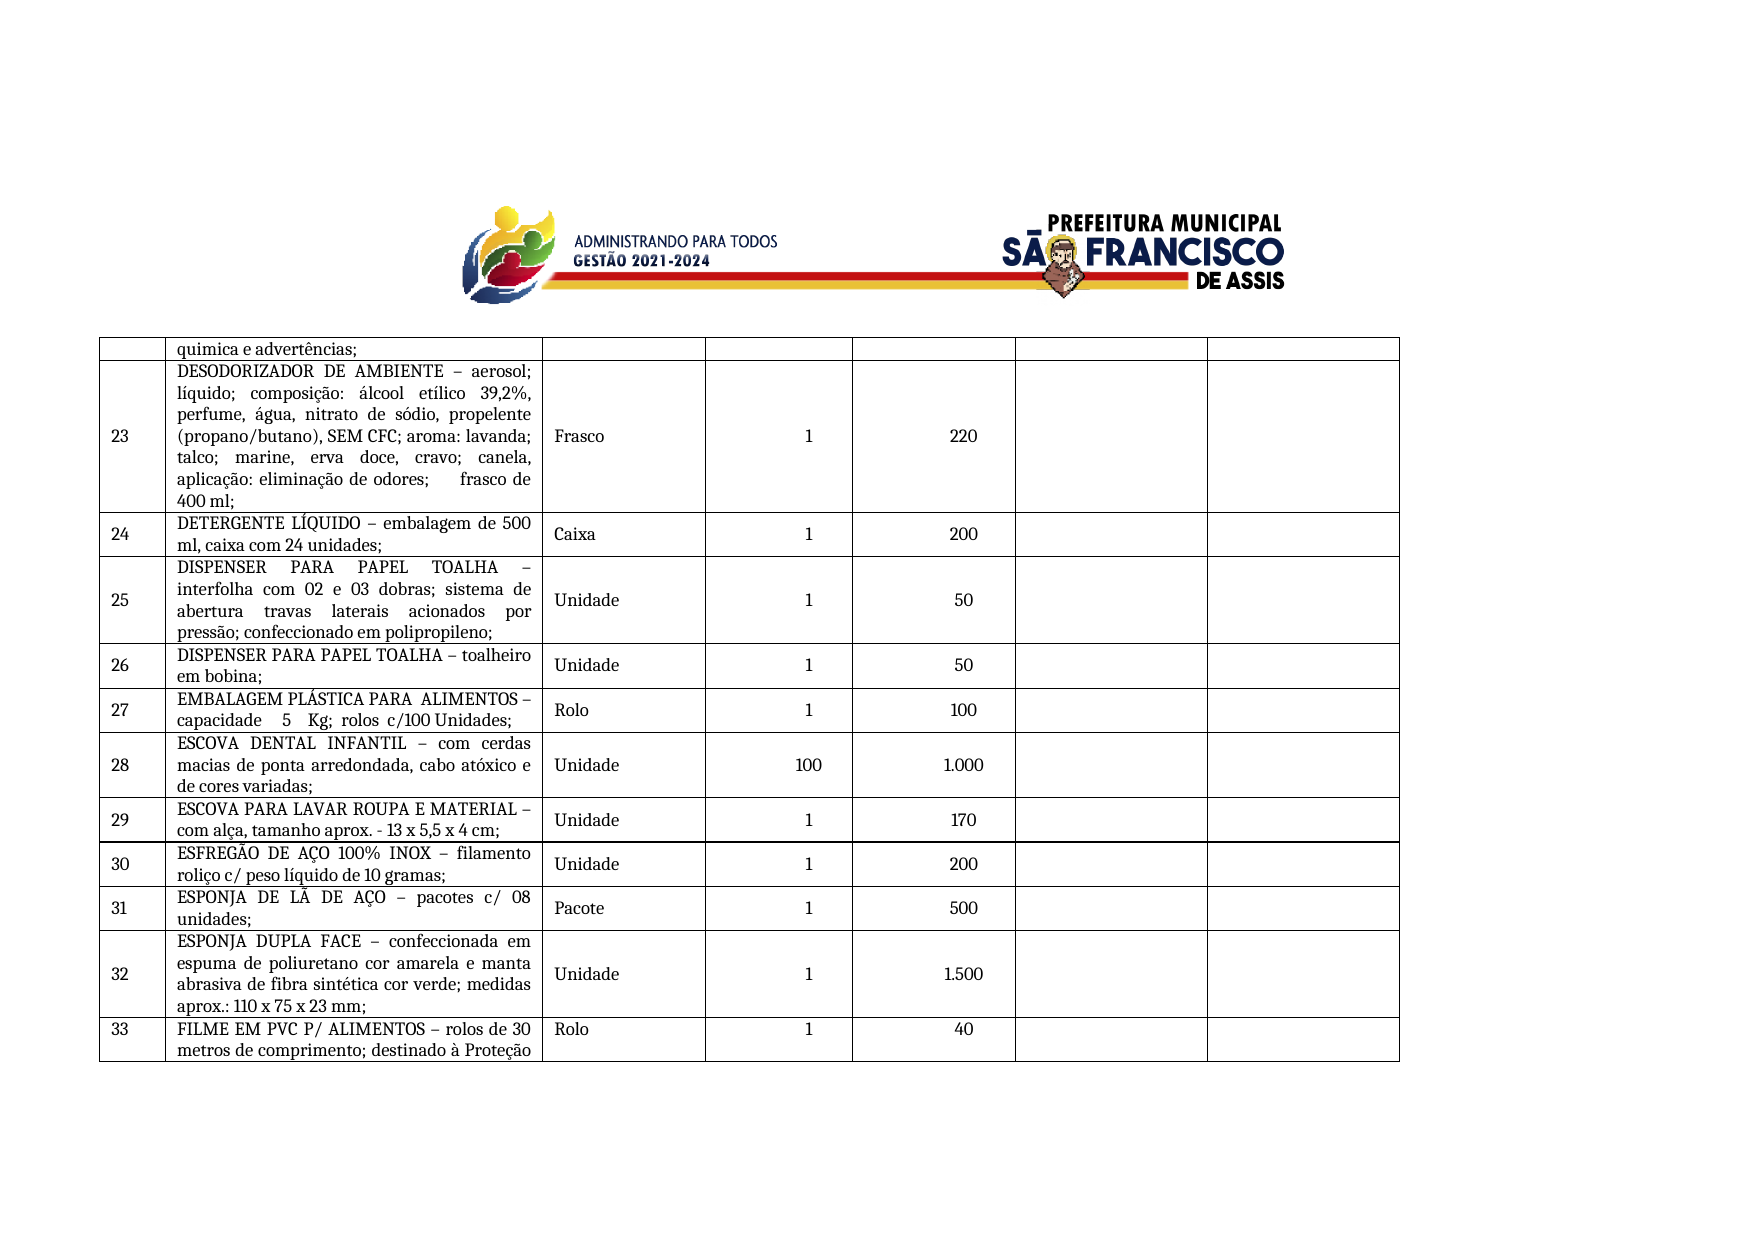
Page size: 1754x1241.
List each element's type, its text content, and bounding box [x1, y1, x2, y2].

table_cell [1016, 1018, 1207, 1061]
table_cell Unidade [543, 931, 705, 1017]
table_cell Unidade [543, 733, 705, 797]
table_cell 50 [853, 557, 1015, 643]
table_cell DESODORIZADOR DE AMBIENTE – aerosol; líquido; composição: álcool etílico 39,2%, perfume, água, nitrato de sódio, propelente (propano/butano), SEM CFC; aroma: lavanda; talco; marine, erva doce, cravo; canela, aplicação: eliminação de odores; frasco de 400 ml; [166, 361, 542, 512]
table_cell 100 [853, 689, 1015, 732]
table_cell [1208, 689, 1399, 732]
table_cell 1.000 [853, 733, 1015, 797]
table_cell [1208, 887, 1399, 930]
table_cell 26 [100, 644, 165, 687]
table_cell [1016, 557, 1207, 643]
table_cell 100 [706, 733, 852, 797]
table_cell 1 [706, 513, 852, 556]
table_cell [1208, 361, 1399, 512]
table_cell DISPENSER PARA PAPEL TOALHA – interfolha com 02 e 03 dobras; sistema de abertura travas laterais acionados por pressão; confeccionado em polipropileno; [166, 557, 542, 643]
table_cell 29 [100, 798, 165, 841]
table_cell 1 [706, 931, 852, 1017]
table_cell ESPONJA DE LÃ DE AÇO – pacotes c/ 08 unidades; [166, 887, 542, 930]
table_cell 1 [706, 1018, 852, 1061]
table_cell [1208, 557, 1399, 643]
table_cell 1.500 [853, 931, 1015, 1017]
table_cell 25 [100, 557, 165, 643]
table_cell 50 [853, 644, 1015, 687]
table_cell [1208, 843, 1399, 886]
table_cell [1016, 338, 1207, 360]
table_cell 500 [853, 887, 1015, 930]
table_cell 200 [853, 513, 1015, 556]
table_cell 23 [100, 361, 165, 512]
table_cell EMBALAGEM PLÁSTICA PARA ALIMENTOS – capacidade 5 Kg; rolos c/100 Unidades; [166, 689, 542, 732]
table_cell ESPONJA DUPLA FACE – confeccionada em espuma de poliuretano cor amarela e manta abrasiva de fibra sintética cor verde; medidas aprox.: 110 x 75 x 23 mm; [166, 931, 542, 1017]
table_cell FILME EM PVC P/ ALIMENTOS – rolos de 30 metros de comprimento; destinado à Proteção [166, 1018, 542, 1061]
table_cell 24 [100, 513, 165, 556]
table_cell [1208, 733, 1399, 797]
table_cell Unidade [543, 644, 705, 687]
table_cell 31 [100, 887, 165, 930]
table_cell Frasco [543, 361, 705, 512]
table_cell [1016, 733, 1207, 797]
table_cell Rolo [543, 1018, 705, 1061]
table_cell [100, 338, 165, 360]
table_cell [1016, 689, 1207, 732]
table_cell 30 [100, 843, 165, 886]
table_cell [1016, 361, 1207, 512]
table_cell ESFREGÃO DE AÇO 100% INOX – filamento roliço c/ peso líquido de 10 gramas; [166, 843, 542, 886]
table_cell 1 [706, 644, 852, 687]
table_cell [1208, 338, 1399, 360]
table_cell 33 [100, 1018, 165, 1061]
table_cell 1 [706, 887, 852, 930]
table_cell 220 [853, 361, 1015, 512]
table_cell Unidade [543, 843, 705, 886]
table_cell ESCOVA PARA LAVAR ROUPA E MATERIAL – com alça, tamanho aprox. - 13 x 5,5 x 4 cm; [166, 798, 542, 841]
table_cell DETERGENTE LÍQUIDO – embalagem de 500 ml, caixa com 24 unidades; [166, 513, 542, 556]
table_cell 1 [706, 557, 852, 643]
table_cell [1208, 644, 1399, 687]
table_cell quimica e advertências; [166, 338, 542, 360]
table_cell [1016, 798, 1207, 841]
table_cell [1016, 644, 1207, 687]
table_cell 40 [853, 1018, 1015, 1061]
table_cell 1 [706, 689, 852, 732]
table_cell [853, 338, 1015, 360]
table_cell [1016, 931, 1207, 1017]
table_cell Caixa [543, 513, 705, 556]
table_cell [543, 338, 705, 360]
table_cell Rolo [543, 689, 705, 732]
table_cell 1 [706, 798, 852, 841]
table_cell 1 [706, 843, 852, 886]
table_cell Pacote [543, 887, 705, 930]
table_cell Unidade [543, 798, 705, 841]
table_cell [706, 338, 852, 360]
table_cell 28 [100, 733, 165, 797]
table_cell [1016, 887, 1207, 930]
table_cell 200 [853, 843, 1015, 886]
table_cell 1 [706, 361, 852, 512]
table_cell [1208, 798, 1399, 841]
table_cell 27 [100, 689, 165, 732]
table_cell ESCOVA DENTAL INFANTIL – com cerdas macias de ponta arredondada, cabo atóxico e de cores variadas; [166, 733, 542, 797]
table_cell [1016, 843, 1207, 886]
table_cell Unidade [543, 557, 705, 643]
table_cell [1208, 513, 1399, 556]
table_cell [1208, 1018, 1399, 1061]
table_cell DISPENSER PARA PAPEL TOALHA – toalheiro em bobina; [166, 644, 542, 687]
table_cell [1208, 931, 1399, 1017]
table_cell 32 [100, 931, 165, 1017]
table_cell 170 [853, 798, 1015, 841]
table_cell [1016, 513, 1207, 556]
